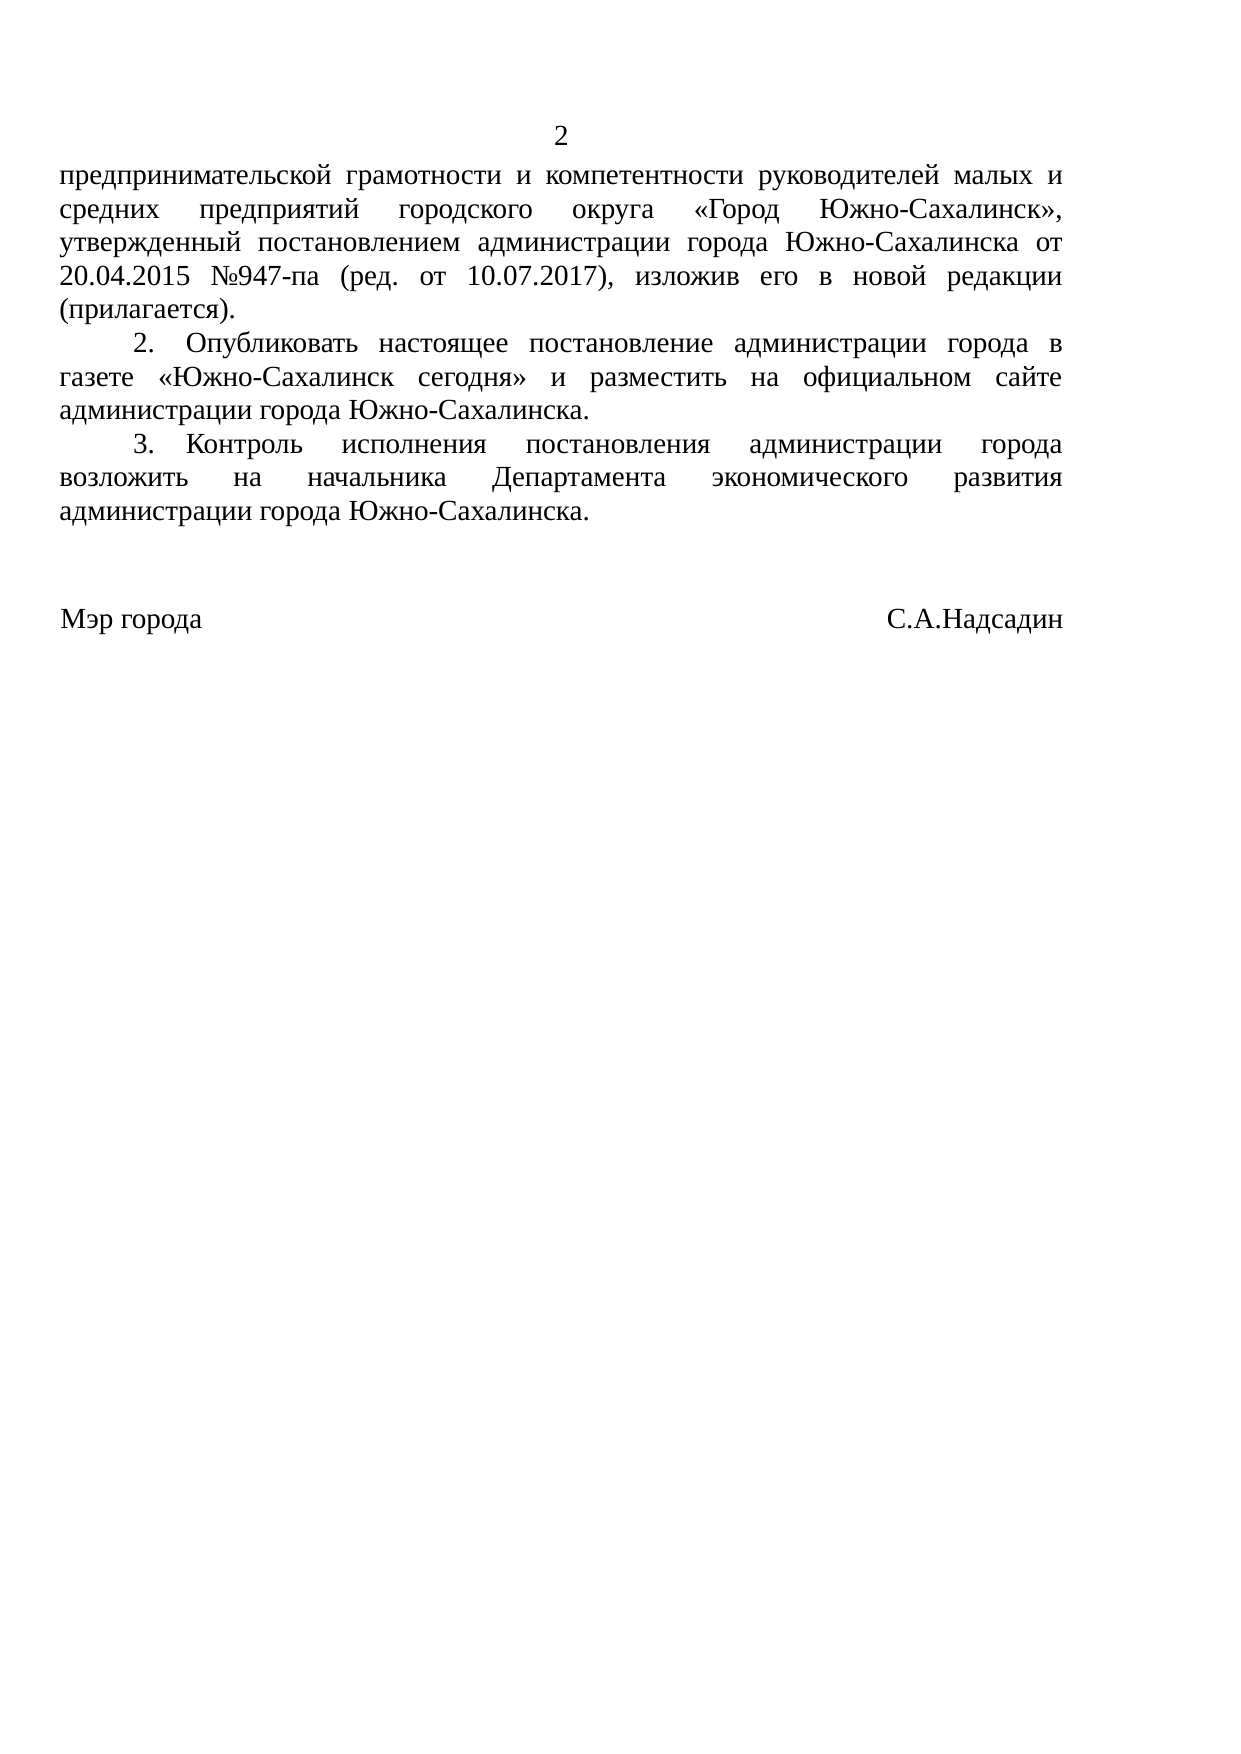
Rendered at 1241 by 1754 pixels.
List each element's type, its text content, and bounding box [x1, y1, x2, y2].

list Мэр города С.А.Надсадин [60, 602, 1063, 635]
list Опубликовать настоящее постановление администрации города в газете «Южно-Сахалинск сегодня» и разместить на официальном сайте администрации города Южно-Сахалинска. [59, 325, 1063, 426]
list предпринимательской грамотности и компетентности руководителей малых и средних предприятий городского округа «Город Южно-Сахалинск», утвержденный постановлением администрации города Южно-Сахалинска от 20.04.2015 №947-па (ред. от 10.07.2017), изложив его в новой редакции (прилагается). [59, 158, 1063, 325]
list Контроль исполнения постановления администрации города возложить на начальника Департамента экономического развития администрации города Южно-Сахалинска. [59, 426, 1063, 527]
